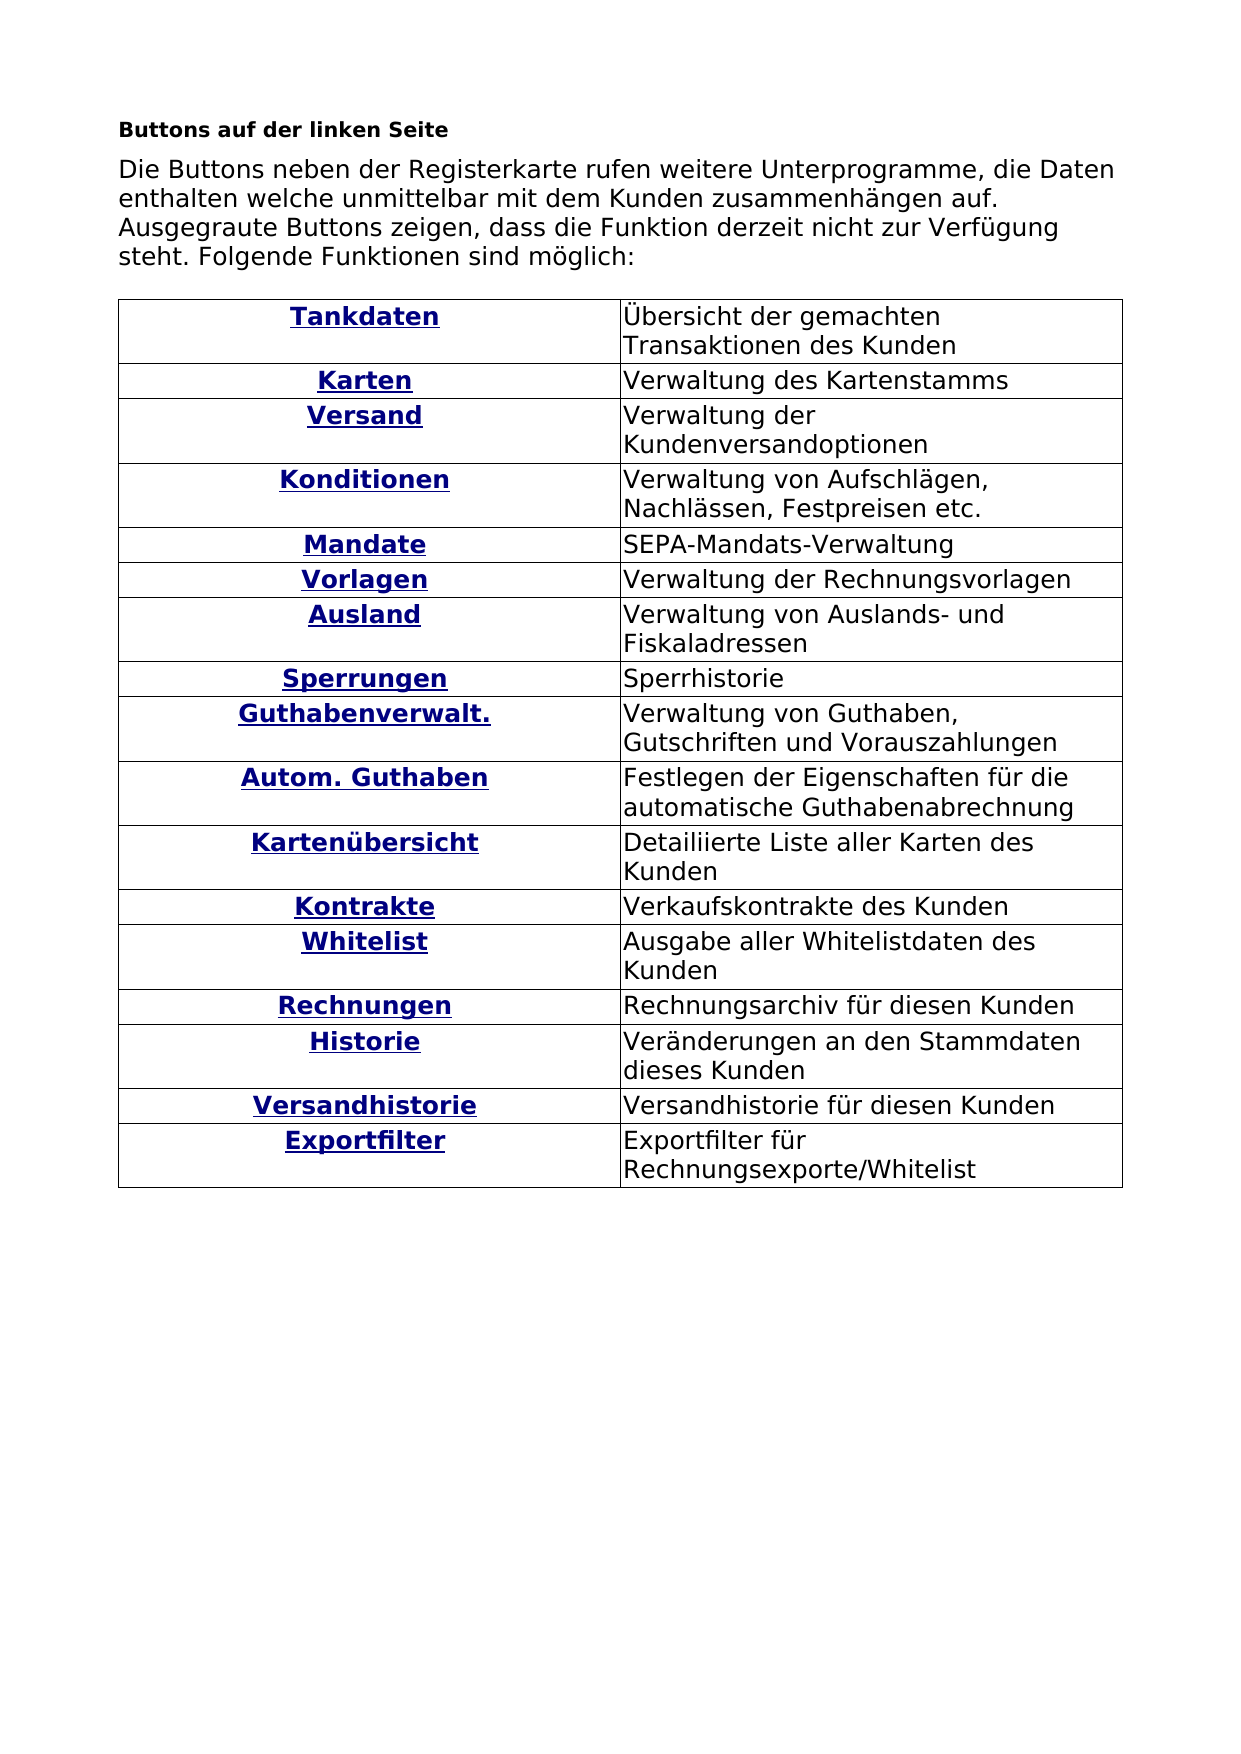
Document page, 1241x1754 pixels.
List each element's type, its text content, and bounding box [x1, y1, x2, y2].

table_cell Vorlagen [119, 563, 620, 597]
table_cell Mandate [119, 528, 620, 562]
table_cell SEPA-Mandats-Verwaltung [621, 528, 1122, 562]
table_cell Verwaltung der Kundenversandoptionen [621, 399, 1122, 462]
table_cell Historie [119, 1025, 620, 1088]
table_cell Versandhistorie für diesen Kunden [621, 1089, 1122, 1123]
table_cell Veränderungen an den Stammdaten dieses Kunden [621, 1025, 1122, 1088]
table_cell Guthabenverwalt. [119, 697, 620, 761]
table_cell Verwaltung des Kartenstamms [621, 364, 1122, 398]
text Die Buttons neben der Registerkarte rufen weitere Unterprogramme, die Daten enthalten welche unmittelbar mit dem Kunden zusammenhängen auf. Ausgegraute Buttons zeigen, dass die Funktion derzeit nicht zur Verfügung steht. Folgende Funktionen sind möglich: [118, 155, 1122, 272]
table_cell Kartenübersicht [119, 826, 620, 889]
table_cell Verwaltung von Auslands- und Fiskaladressen [621, 598, 1122, 661]
table_cell Versandhistorie [119, 1089, 620, 1123]
table_cell Karten [119, 364, 620, 398]
table_cell Detailiierte Liste aller Karten des Kunden [621, 826, 1122, 889]
table_cell Versand [119, 399, 620, 462]
table_cell Sperrungen [119, 662, 620, 696]
table_cell Verwaltung der Rechnungsvorlagen [621, 563, 1122, 597]
table_cell Verkaufskontrakte des Kunden [621, 890, 1122, 924]
table_cell Konditionen [119, 464, 620, 527]
table_cell Autom. Guthaben [119, 762, 620, 825]
table_cell Ausgabe aller Whitelistdaten des Kunden [621, 925, 1122, 988]
table_cell Whitelist [119, 925, 620, 988]
subtitle Buttons auf der linken Seite [118, 118, 1122, 142]
table_cell Sperrhistorie [621, 662, 1122, 696]
table_header Übersicht der gemachten Transaktionen des Kunden [621, 300, 1122, 363]
table_cell Verwaltung von Guthaben, Gutschriften und Vorauszahlungen [621, 697, 1122, 761]
table_cell Exportfilter für Rechnungsexporte/Whitelist [621, 1124, 1122, 1187]
table_cell Exportfilter [119, 1124, 620, 1187]
table_cell Kontrakte [119, 890, 620, 924]
table_cell Festlegen der Eigenschaften für die automatische Guthabenabrechnung [621, 762, 1122, 825]
table_cell Rechnungen [119, 990, 620, 1024]
table_cell Rechnungsarchiv für diesen Kunden [621, 990, 1122, 1024]
table_header Tankdaten [119, 300, 620, 363]
table_cell Ausland [119, 598, 620, 661]
table_cell Verwaltung von Aufschlägen, Nachlässen, Festpreisen etc. [621, 464, 1122, 527]
